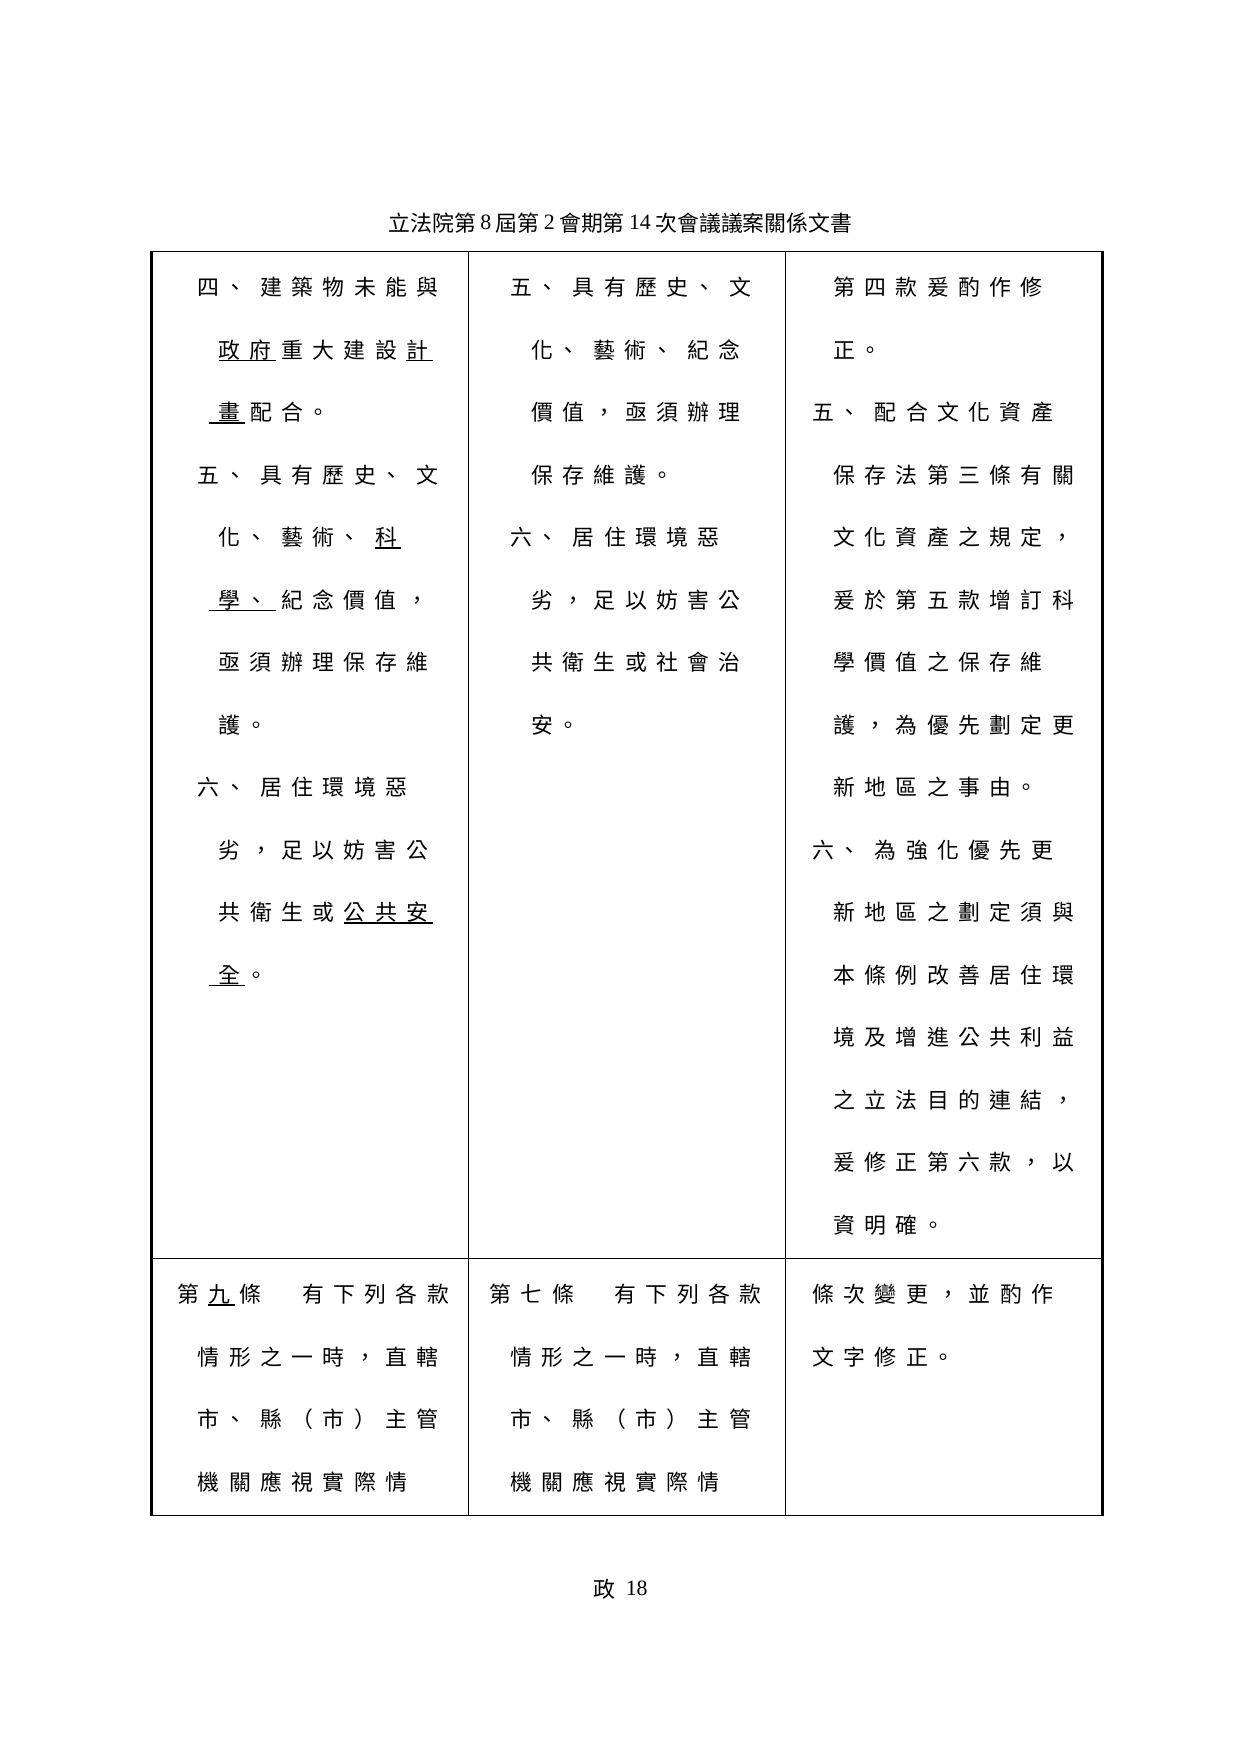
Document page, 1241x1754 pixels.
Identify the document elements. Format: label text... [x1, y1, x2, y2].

table_cell 第七條 有下列各款情形之一時，直轄市、縣（市）主管機關應視實際情 [469, 1259, 785, 1514]
table_cell 第九條 有下列各款情形之一時，直轄市、縣（市）主管機關應視實際情 [153, 1259, 468, 1514]
table_cell 五、具有歷史、文化、藝術、紀念價值，亟須辦理保存維護。 六、居住環境惡劣，足以妨害公共衛生或社會治安。 [469, 252, 785, 1258]
table_cell 條次變更，並酌作文字修正。 [786, 1259, 1101, 1514]
table_cell 四、建築物未能與政府重大建設計畫配合。 五、具有歷史、文化、藝術、科學、紀念價值，亟須辦理保存維護。 六、居住環境惡劣，足以妨害公共衛生或公共安全。 [153, 252, 468, 1258]
table_cell 第四款爰酌作修正。 五、配合文化資產保存法第三條有關文化資產之規定，爰於第五款增訂科學價值之保存維護，為優先劃定更新地區之事由。 六、為強化優先更新地區之劃定須與本條例改善居住環境及增進公共利益之立法目的連結，爰修正第六款，以資明確。 [786, 252, 1101, 1258]
